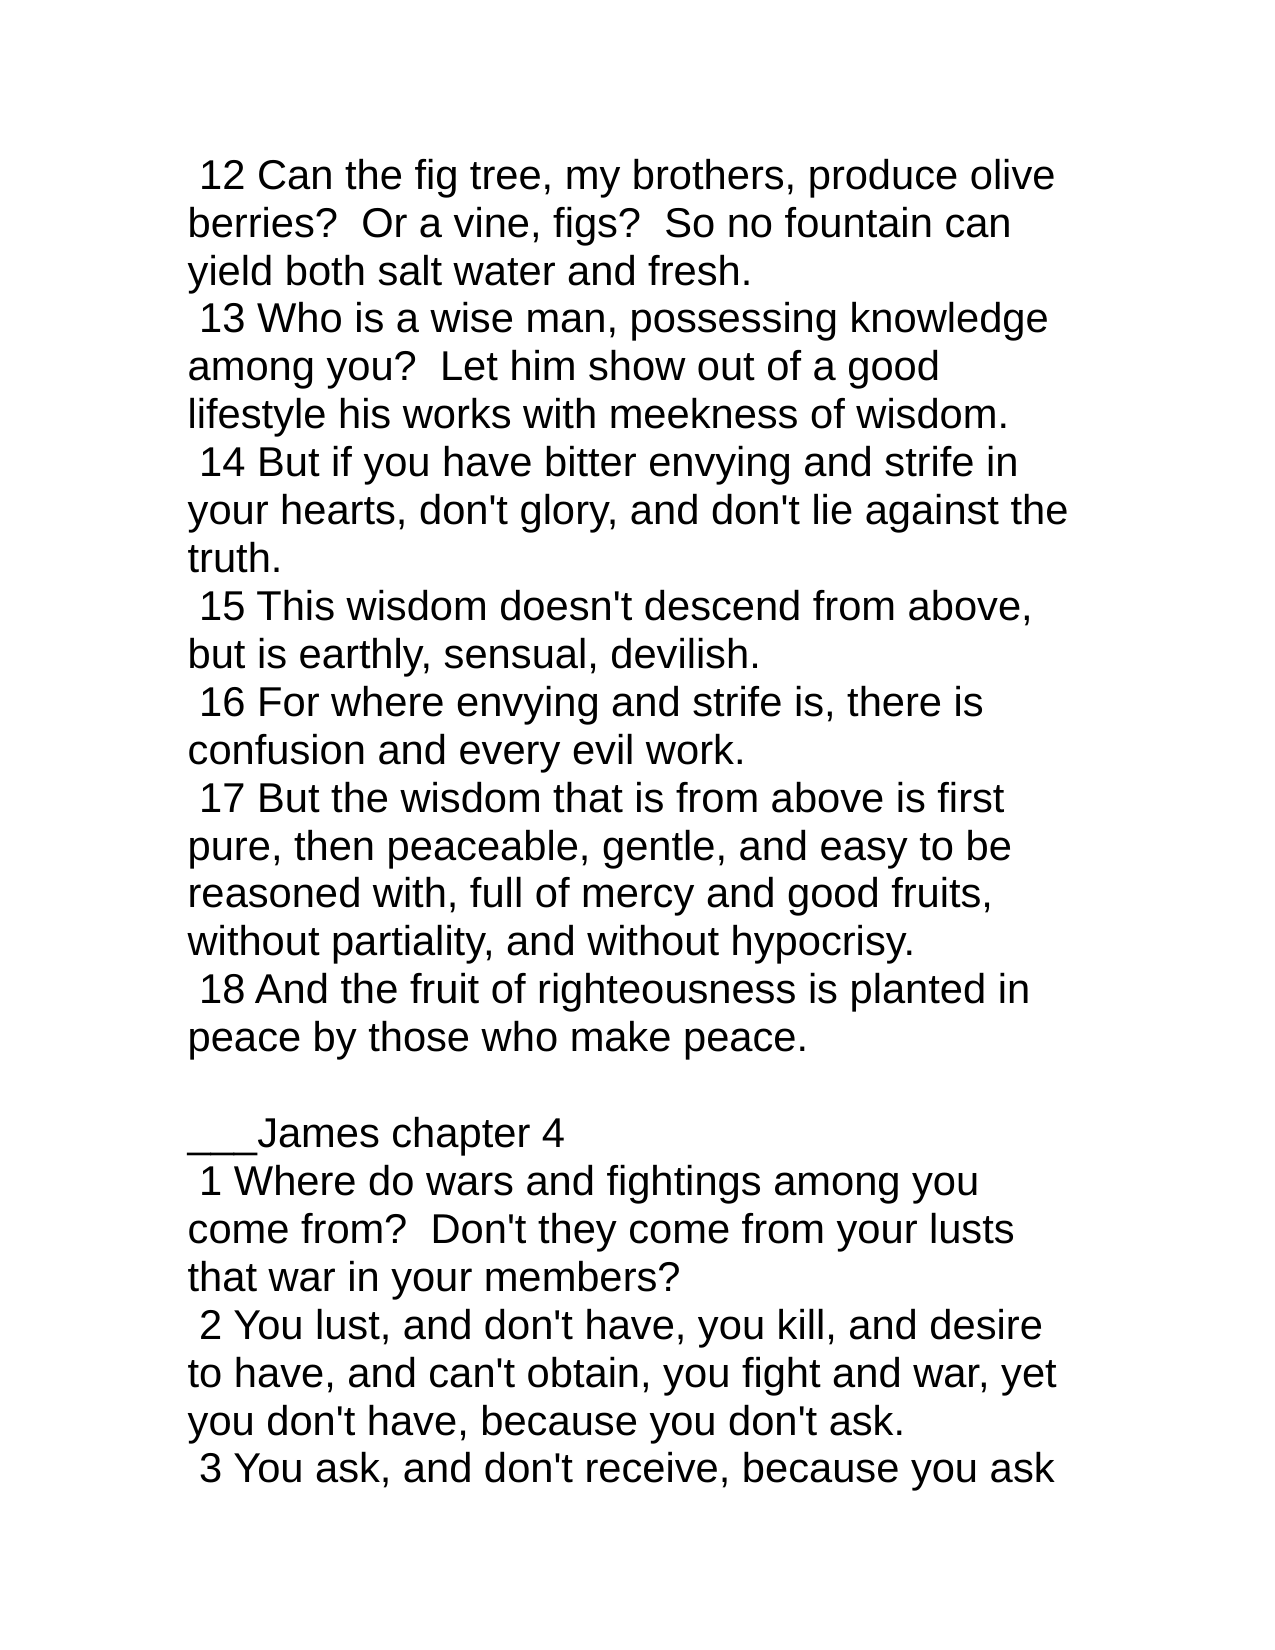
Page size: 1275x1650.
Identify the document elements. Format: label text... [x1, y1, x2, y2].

text ___James chapter 4 [187, 1108, 1087, 1156]
text 13 Who is a wise man, possessing knowledge among you? Let him show out of a good lifestyle his works with meekness of wisdom. [187, 294, 1087, 437]
text 3 You ask, and don't receive, because you ask [187, 1444, 1087, 1492]
text 14 But if you have bitter envying and strife in your hearts, don't glory, and don't lie against the truth. [187, 437, 1087, 581]
text 17 But the wisdom that is from above is first pure, then peaceable, gentle, and easy to be reasoned with, full of mercy and good fruits, without partiality, and without hypocrisy. [187, 773, 1087, 964]
text 1 Where do wars and fightings among you come from? Don't they come from your lusts that war in your members? [187, 1156, 1087, 1300]
text 16 For where envying and strife is, there is confusion and every evil work. [187, 677, 1087, 773]
text 12 Can the fig tree, my brothers, produce olive berries? Or a vine, figs? So no fountain can yield both salt water and fresh. [187, 150, 1087, 294]
text 18 And the fruit of righteousness is planted in peace by those who make peace. [187, 964, 1087, 1060]
text 2 You lust, and don't have, you kill, and desire to have, and can't obtain, you fight and war, yet you don't have, because you don't ask. [187, 1300, 1087, 1444]
text 15 This wisdom doesn't descend from above, but is earthly, sensual, devilish. [187, 581, 1087, 677]
